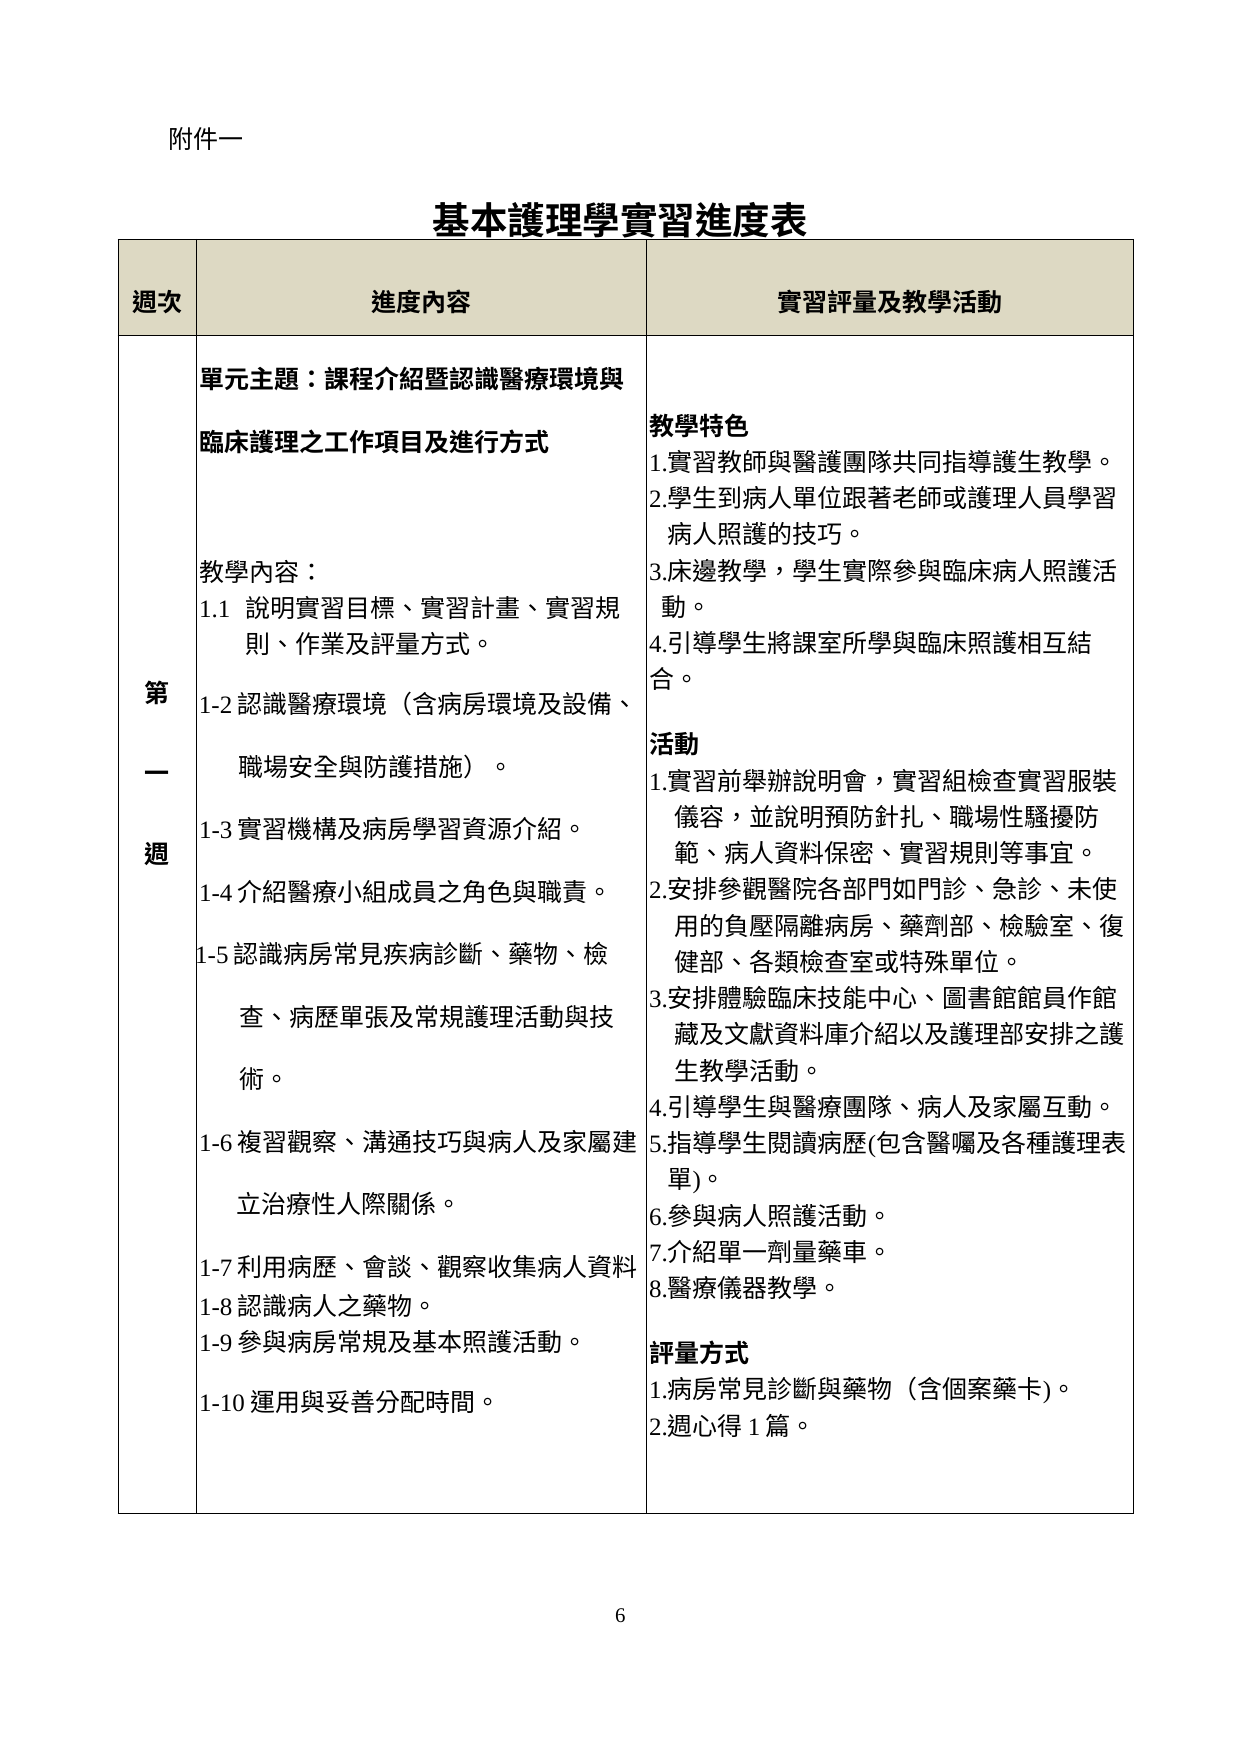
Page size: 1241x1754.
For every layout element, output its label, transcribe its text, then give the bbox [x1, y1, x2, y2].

table_header 進度內容 [197, 240, 646, 335]
table_header 實習評量及教學活動 [647, 240, 1133, 335]
text 附件一 [118, 96, 1122, 158]
table_cell 單元主題：課程介紹暨認識醫療環境與臨床護理之工作項目及進行方式 教學內容： 說明實習目標、實習計畫、實習規則、作業及評量方式。 1-2認識醫療環境（含病房環境及設備、職場安全與防護措施）。 1-3實習機構及病房學習資源介紹。 1-4介紹醫療小組成員之角色與職責。 1-5認識病房常見疾病診斷、藥物、檢查、病歷單張及常規護理活動與技術。 1-6複習觀察、溝通技巧與病人及家屬建立治療性人際關係。 1-7利用病歷、會談、觀察收集病人資料 1-8認識病人之藥物。 1-9參與病房常規及基本照護活動。 1-10運用與妥善分配時間。 [197, 336, 646, 1512]
table_cell 第 一 週 [119, 336, 196, 1512]
table_cell 教學特色 1.實習教師與醫護團隊共同指導護生教學。 2.學生到病人單位跟著老師或護理人員學習病人照護的技巧。 3.床邊教學，學生實際參與臨床病人照護活動。 4.引導學生將課室所學與臨床照護相互結合。 活動 1.實習前舉辦說明會，實習組檢查實習服裝儀容，並說明預防針扎、職場性騷擾防範、病人資料保密、實習規則等事宜。 2.安排參觀醫院各部門如門診、急診、未使用的負壓隔離病房、藥劑部、檢驗室、復健部、各類檢查室或特殊單位。 3.安排體驗臨床技能中心、圖書館館員作館藏及文獻資料庫介紹以及護理部安排之護生教學活動。 4.引導學生與醫療團隊、病人及家屬互動。 5.指導學生閱讀病歷(包含醫囑及各種護理表單)。 6.參與病人照護活動。 7.介紹單一劑量藥車。 8.醫療儀器教學。 評量方式 1.病房常見診斷與藥物（含個案藥卡)。 2.週心得1篇。 [647, 336, 1133, 1512]
table_header 週次 [119, 240, 196, 335]
text 基本護理學實習進度表 [118, 176, 1122, 239]
